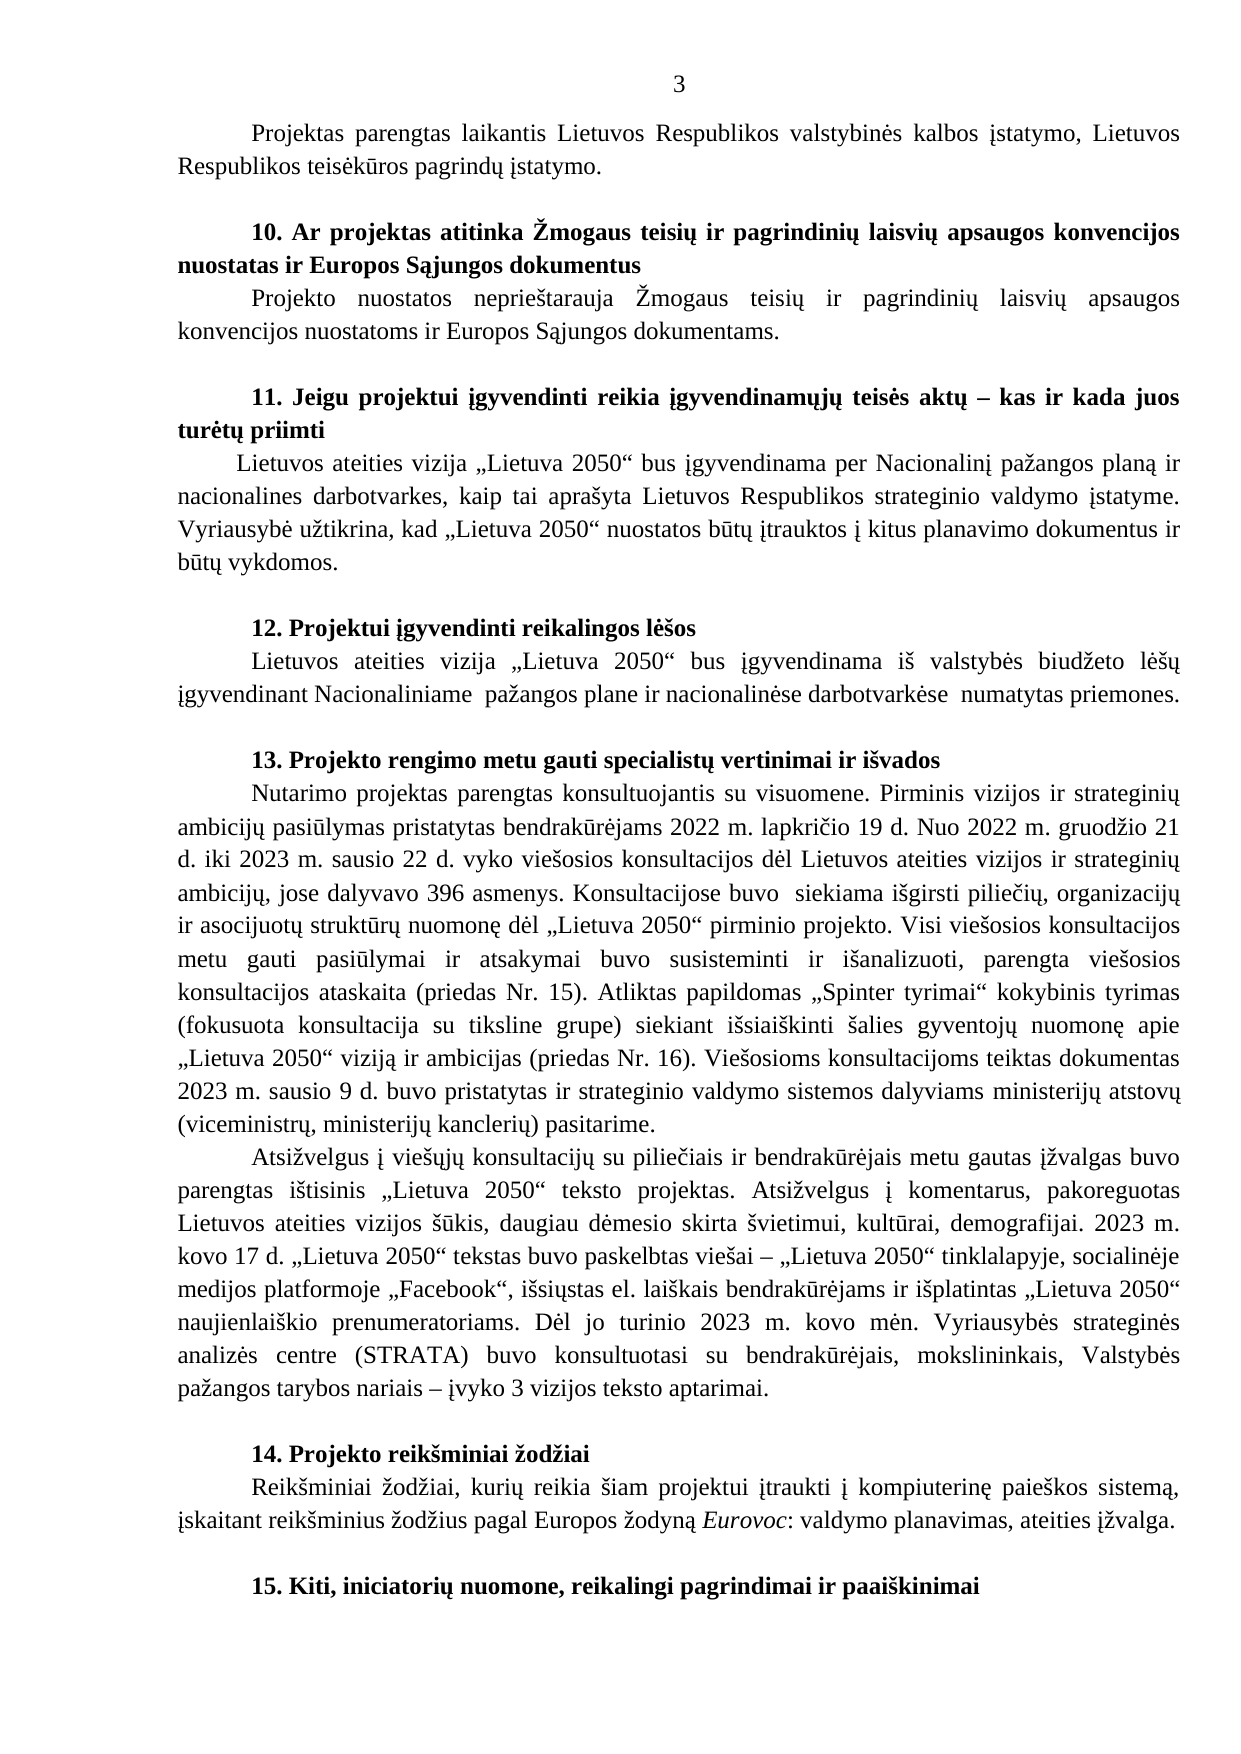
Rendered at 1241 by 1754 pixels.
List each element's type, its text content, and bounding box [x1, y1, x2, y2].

text Lietuvos ateities vizija „Lietuva 2050“ bus įgyvendinama iš valstybės biudžeto lėšų įgyvendinant Nacionaliniame pažangos plane ir nacionalinėse darbotvarkėse numatytas priemones. [177, 646, 1181, 708]
text 12. Projektui įgyvendinti reikalingos lėšos [177, 613, 1181, 642]
text 11. Jeigu projektui įgyvendinti reikia įgyvendinamųjų teisės aktų – kas ir kada juos turėtų priimti [177, 382, 1181, 444]
text Reikšminiai žodžiai, kurių reikia šiam projektui įtraukti į kompiuterinę paieškos sistemą, įskaitant reikšminius žodžius pagal Europos žodyną Eurovoc: valdymo planavimas, ateities įžvalga. [177, 1472, 1181, 1534]
text 15. Kiti, iniciatorių nuomone, reikalingi pagrindimai ir paaiškinimai [177, 1571, 1181, 1600]
text Atsižvelgus į viešųjų konsultacijų su piliečiais ir bendrakūrėjais metu gautas įžvalgas buvo parengtas ištisinis „Lietuva 2050“ teksto projektas. Atsižvelgus į komentarus, pakoreguotas Lietuvos ateities vizijos šūkis, daugiau dėmesio skirta švietimui, kultūrai, demografijai. 2023 m. kovo 17 d. „Lietuva 2050“ tekstas buvo paskelbtas viešai – „Lietuva 2050“ tinklalapyje, socialinėje medijos platformoje „Facebook“, išsiųstas el. laiškais bendrakūrėjams ir išplatintas „Lietuva 2050“ naujienlaiškio prenumeratoriams. Dėl jo turinio 2023 m. kovo mėn. Vyriausybės strateginės analizės centre (STRATA) buvo konsultuotasi su bendrakūrėjais, mokslininkais, Valstybės pažangos tarybos nariais – įvyko 3 vizijos teksto aptarimai. [177, 1142, 1181, 1402]
text 10. Ar projektas atitinka Žmogaus teisių ir pagrindinių laisvių apsaugos konvencijos nuostatas ir Europos Sąjungos dokumentus [177, 217, 1181, 279]
text Projekto nuostatos neprieštarauja Žmogaus teisių ir pagrindinių laisvių apsaugos konvencijos nuostatoms ir Europos Sąjungos dokumentams. [177, 283, 1181, 345]
text 13. Projekto rengimo metu gauti specialistų vertinimai ir išvados [177, 746, 1181, 774]
text 14. Projekto reikšminiai žodžiai [177, 1439, 1181, 1468]
text Nutarimo projektas parengtas konsultuojantis su visuomene. Pirminis vizijos ir strateginių ambicijų pasiūlymas pristatytas bendrakūrėjams 2022 m. lapkričio 19 d. Nuo 2022 m. gruodžio 21 d. iki 2023 m. sausio 22 d. vyko viešosios konsultacijos dėl Lietuvos ateities vizijos ir strateginių ambicijų, jose dalyvavo 396 asmenys. Konsultacijose buvo siekiama išgirsti piliečių, organizacijų ir asocijuotų struktūrų nuomonę dėl „Lietuva 2050“ pirminio projekto. Visi viešosios konsultacijos metu gauti pasiūlymai ir atsakymai buvo susisteminti ir išanalizuoti, parengta viešosios konsultacijos ataskaita (priedas Nr. 15). Atliktas papildomas „Spinter tyrimai“ kokybinis tyrimas (fokusuota konsultacija su tiksline grupe) siekiant išsiaiškinti šalies gyventojų nuomonę apie „Lietuva 2050“ viziją ir ambicijas (priedas Nr. 16). Viešosioms konsultacijoms teiktas dokumentas 2023 m. sausio 9 d. buvo pristatytas ir strateginio valdymo sistemos dalyviams ministerijų atstovų (viceministrų, ministerijų kanclerių) pasitarime. [177, 778, 1181, 1137]
text Projektas parengtas laikantis Lietuvos Respublikos valstybinės kalbos įstatymo, Lietuvos Respublikos teisėkūros pagrindų įstatymo. [177, 118, 1181, 180]
text Lietuvos ateities vizija „Lietuva 2050“ bus įgyvendinama per Nacionalinį pažangos planą ir nacionalines darbotvarkes, kaip tai aprašyta Lietuvos Respublikos strateginio valdymo įstatyme. Vyriausybė užtikrina, kad „Lietuva 2050“ nuostatos būtų įtrauktos į kitus planavimo dokumentus ir būtų vykdomos. [177, 448, 1181, 576]
